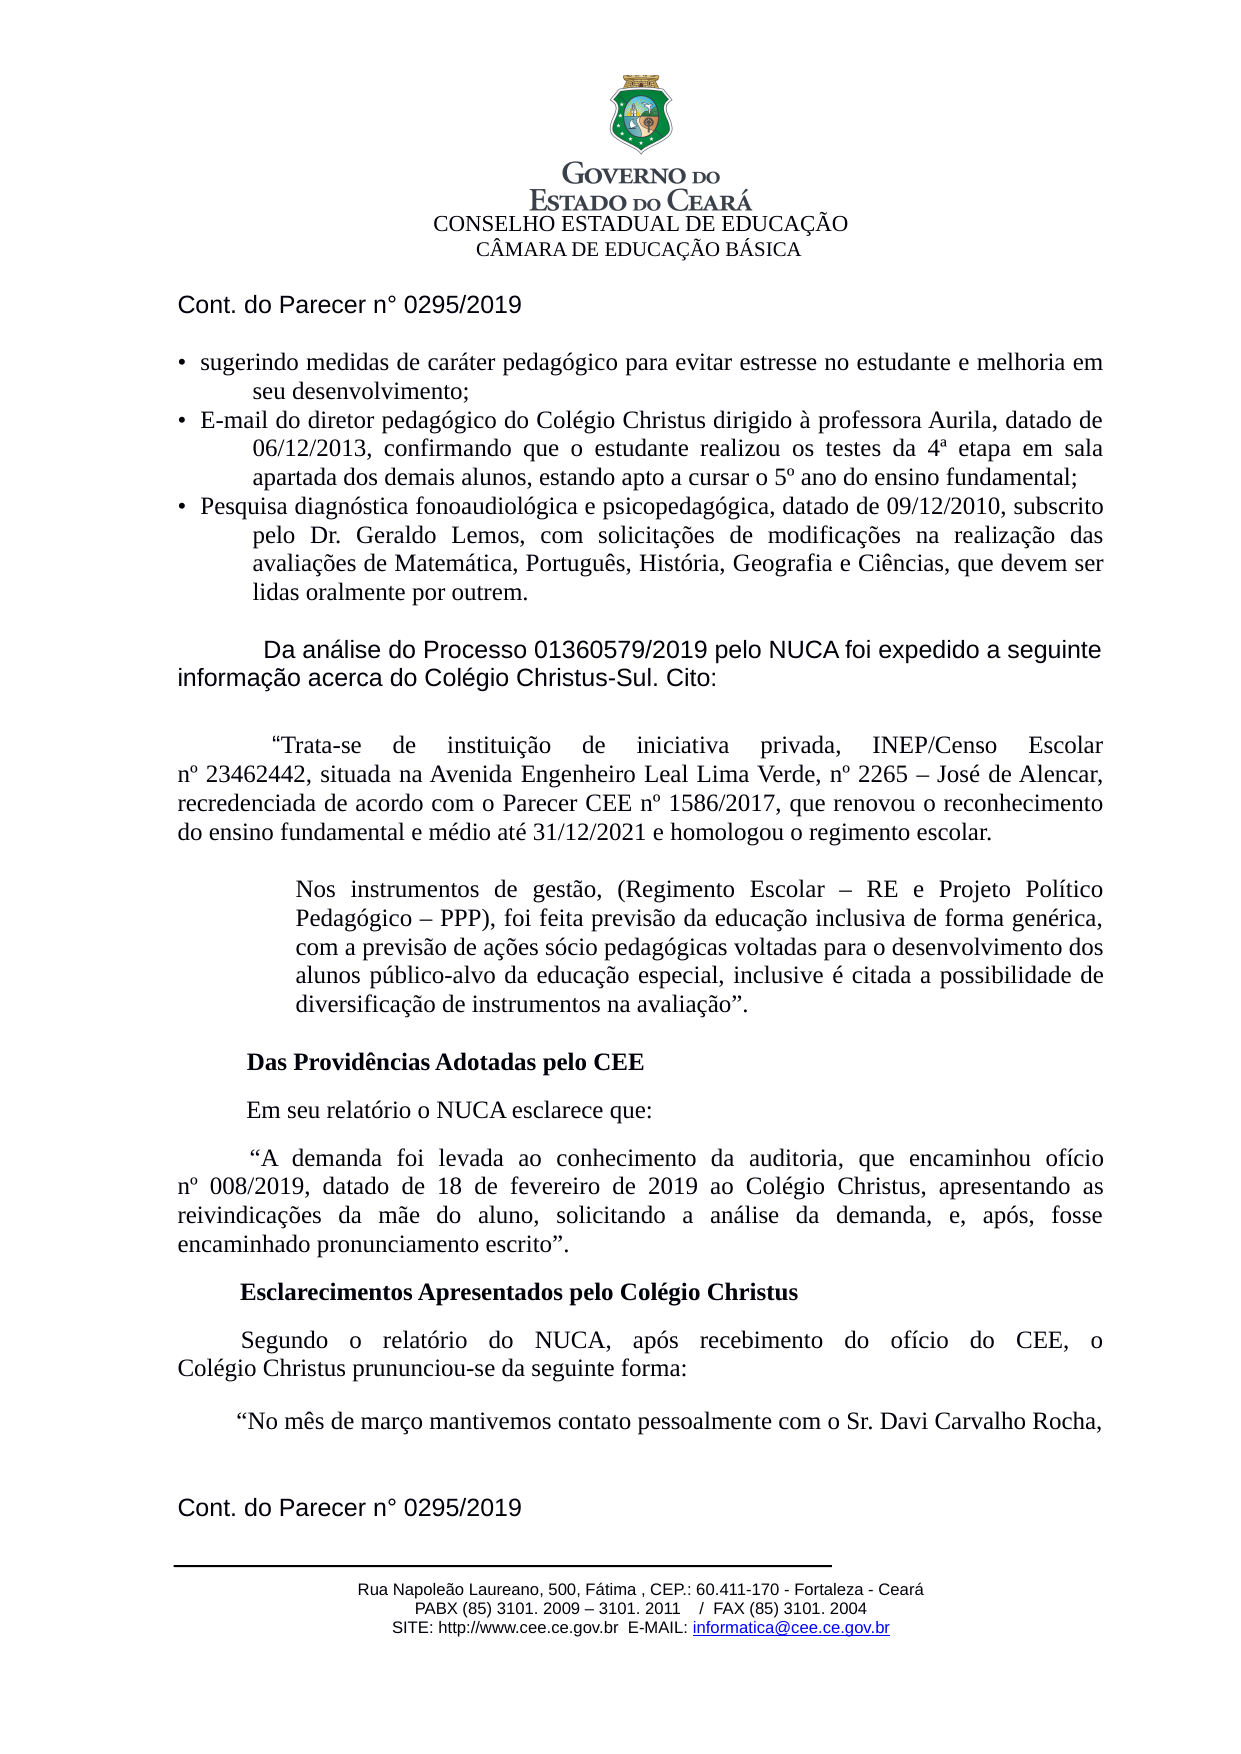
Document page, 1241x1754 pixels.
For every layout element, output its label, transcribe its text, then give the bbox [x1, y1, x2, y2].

text Nos instrumentos de gestão, (Regimento Escolar – RE e Projeto Político Pedagógico – PPP), foi feita previsão da educação inclusiva de forma genérica, com a previsão de ações sócio pedagógicas voltadas para o desenvolvimento dos alunos público-alvo da educação especial, inclusive é citada a possibilidade de diversificação de instrumentos na avaliação”. [295, 874, 1104, 1018]
text Das Providências Adotadas pelo CEE [177, 1047, 1104, 1076]
text “Trata-se de instituição de iniciativa privada, INEP/Censo Escolar nº 23462442, situada na Avenida Engenheiro Leal Lima Verde, nº 2265 – José de Alencar, recredenciada de acordo com o Parecer CEE nº 1586/2017, que renovou o reconhecimento do ensino fundamental e médio até 31/12/2021 e homologou o regimento escolar. [177, 731, 1104, 846]
text Esclarecimentos Apresentados pelo Colégio Christus [177, 1277, 1104, 1306]
list Cont. do Parecer n° 0295/2019 [177, 290, 1104, 318]
list Pesquisa diagnóstica fonoaudiológica e psicopedagógica, datado de 09/12/2010, subscrito pelo Dr. Geraldo Lemos, com solicitações de modificações na realização das avaliações de Matemática, Português, História, Geografia e Ciências, que devem ser lidas oralmente por outrem. [177, 491, 1104, 606]
text “A demanda foi levada ao conhecimento da auditoria, que encaminhou ofício nº 008/2019, datado de 18 de fevereiro de 2019 ao Colégio Christus, apresentando as reivindicações da mãe do aluno, solicitando a análise da demanda, e, após, fosse encaminhado pronunciamento escrito”. [177, 1143, 1104, 1258]
list sugerindo medidas de caráter pedagógico para evitar estresse no estudante e melhoria em seu desenvolvimento; [177, 347, 1104, 405]
text Segundo o relatório do NUCA, após recebimento do ofício do CEE, o Colégio Christus prununciou-se da seguinte forma: [177, 1325, 1104, 1382]
text “No mês de março mantivemos contato pessoalmente com o Sr. Davi Carvalho Rocha, [236, 1406, 1104, 1435]
text Da análise do Processo 01360579/2019 pelo NUCA foi expedido a seguinte informação acerca do Colégio Christus-Sul. Cito: [177, 635, 1104, 692]
text Cont. do Parecer n° 0295/2019 [177, 1493, 1104, 1521]
picture [529, 75, 753, 211]
text Em seu relatório o NUCA esclarece que: [177, 1095, 1104, 1123]
list E-mail do diretor pedagógico do Colégio Christus dirigido à professora Aurila, datado de 06/12/2013, confirmando que o estudante realizou os testes da 4ª etapa em sala apartada dos demais alunos, estando apto a cursar o 5º ano do ensino fundamental; [177, 405, 1104, 491]
